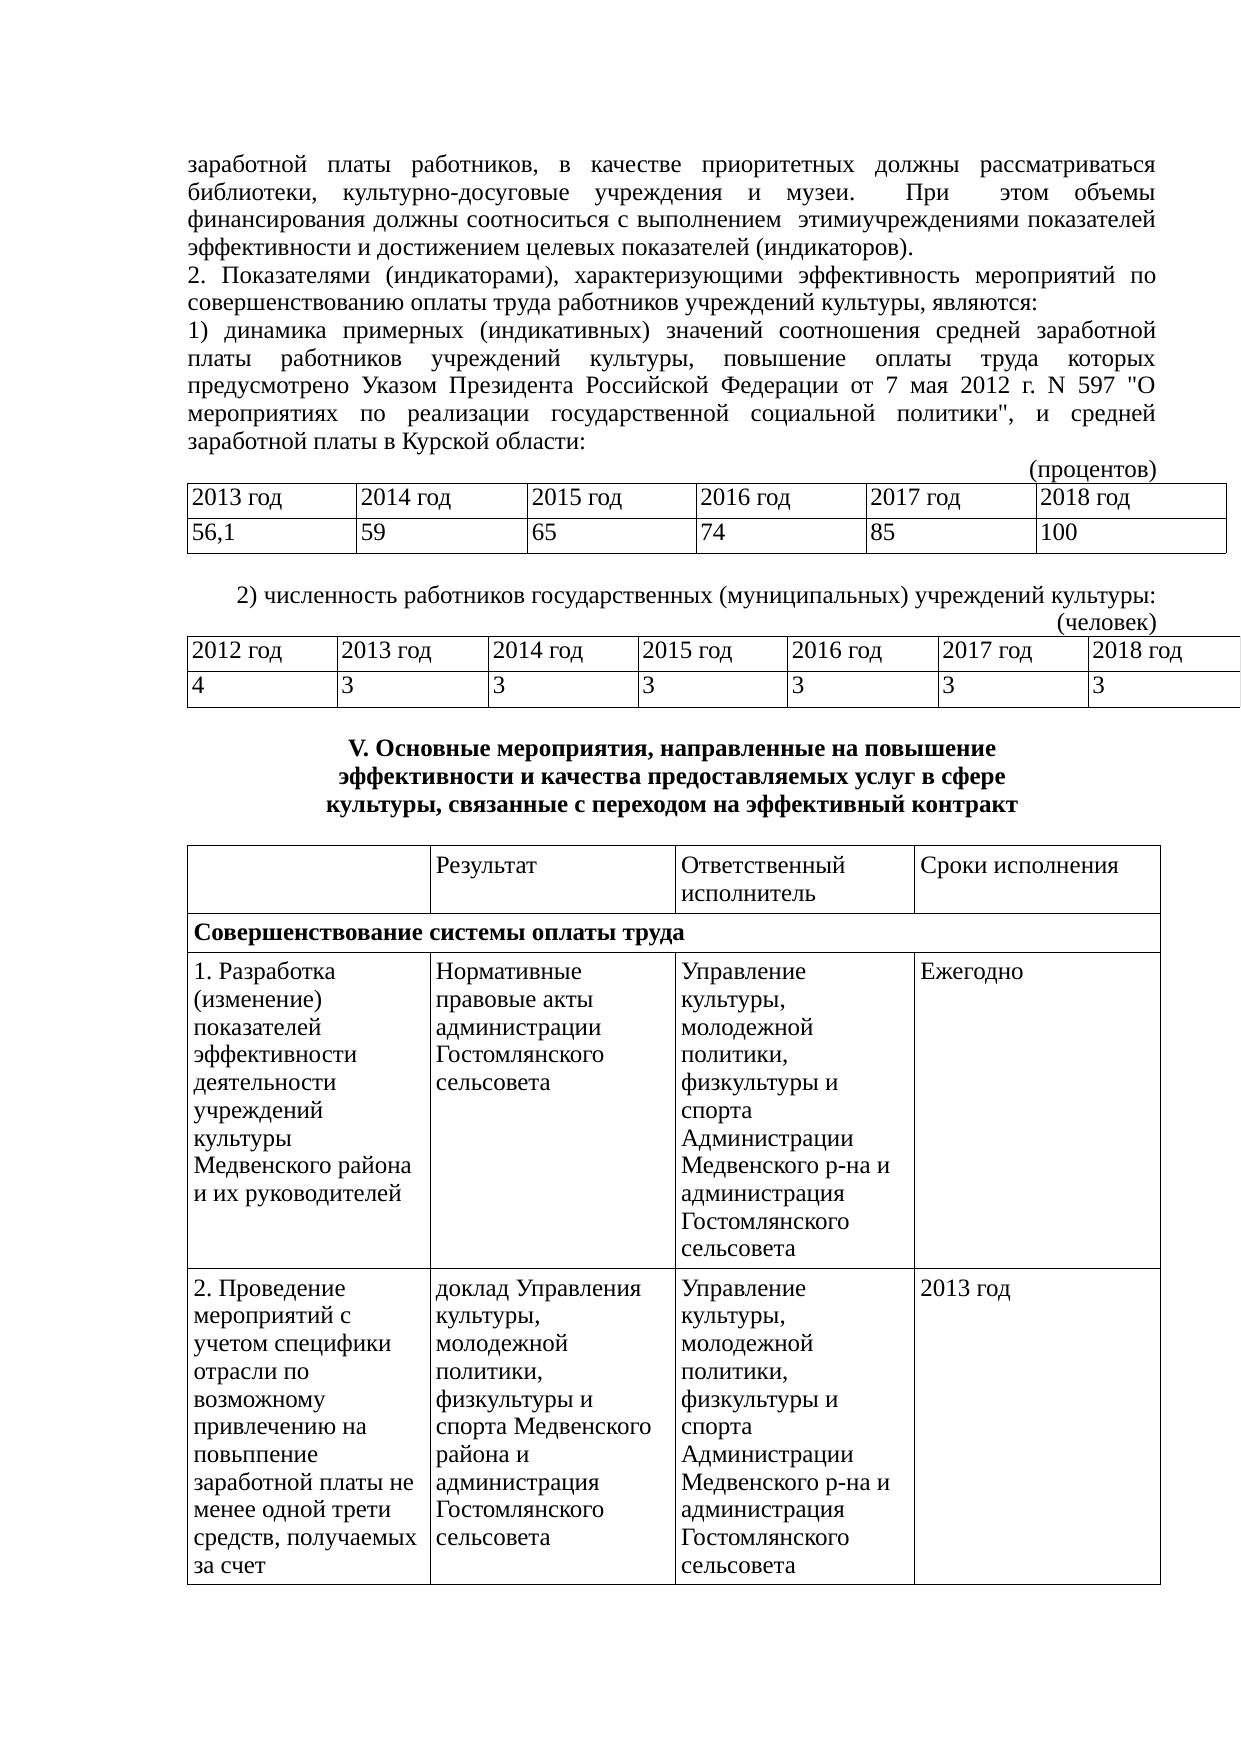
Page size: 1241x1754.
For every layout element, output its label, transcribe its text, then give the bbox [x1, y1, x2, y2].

table_cell доклад Управления культуры, молодежной политики, физкультуры и спорта Медвенского района и администрация Гостомлянского сельсовета [431, 1269, 675, 1584]
table_cell 3 [639, 672, 787, 707]
table_cell Ежегодно [915, 953, 1160, 1268]
table_header [188, 846, 430, 912]
table_header 2018 год [1037, 484, 1226, 517]
text 2. Показателями (индикаторами), характеризующими эффективность мероприятий по совершенствованию оплаты труда работников учреждений культуры, являются: [187, 261, 1157, 316]
table_cell Управление культуры, молодежной политики, физкультуры и спорта Администрации Медвенского р-на и администрация Гостомлянского сельсовета [676, 1269, 914, 1584]
table_header 2016 год [788, 637, 938, 671]
table_header 2014 год [357, 484, 527, 517]
table_cell 1. Разработка (изменение) показателей эффективности деятельности учреждений культуры Медвенского района и их руководителей [188, 953, 430, 1268]
table_cell Управление культуры, молодежной политики, физкультуры и спорта Администрации Медвенского р-на и администрация Гостомлянского сельсовета [676, 953, 914, 1268]
table_header 2012 год [188, 637, 337, 671]
table_header 2013 год [188, 484, 356, 517]
table_cell 4 [188, 672, 337, 707]
table_cell 3 [1089, 672, 1240, 707]
table_cell 56,1 [188, 519, 356, 553]
table_header 2014 год [489, 637, 638, 671]
table_cell 59 [357, 519, 527, 553]
table_cell 65 [528, 519, 696, 553]
table_cell 2013 год [915, 1269, 1160, 1584]
text заработной платы работников, в качестве приоритетных должны рассматриваться библиотеки, культурно-досуговые учреждения и музеи. При этом объемы финансирования должны соотноситься с выполнением этимиучреждениями показателей эффективности и достижением целевых показателей (индикаторов). [187, 150, 1157, 261]
table_header Ответственный исполнитель [676, 846, 914, 912]
table_header Сроки исполнения [915, 846, 1160, 912]
table_cell 3 [788, 672, 938, 707]
table_cell Нормативные правовые акты администрации Гостомлянского сельсовета [431, 953, 675, 1268]
table_header 2017 год [939, 637, 1088, 671]
table_header 2015 год [639, 637, 787, 671]
table_header Результат [431, 846, 675, 912]
text (процентов) [187, 455, 1157, 482]
table_cell 100 [1037, 519, 1226, 553]
table_cell 85 [867, 519, 1036, 553]
table_cell 2. Проведение мероприятий с учетом специфики отрасли по возможному привлечению на повьппение заработной платы не менее одной трети средств, получаемых за счет [188, 1269, 430, 1584]
table_header 2013 год [338, 637, 488, 671]
text культуры, связанные с переходом на эффективный контракт [187, 790, 1157, 818]
text 1) динамика примерных (индикативных) значений соотношения средней заработной платы работников учреждений культуры, повышение оплаты труда которых предусмотрено Указом Президента Российской Федерации от 7 мая 2012 г. N 597 "О мероприятиях по реализации государственной социальной политики", и средней заработной платы в Курской области: [187, 316, 1157, 455]
table_cell 74 [697, 519, 866, 553]
table_cell 3 [338, 672, 488, 707]
table_header 2015 год [528, 484, 696, 517]
table_cell 3 [489, 672, 638, 707]
table_header 2016 год [697, 484, 866, 517]
text V. Основные мероприятия, направленные на повышение [187, 734, 1157, 762]
text эффективности и качества предоставляемых услуг в сфере [187, 762, 1157, 790]
table_header 2018 год [1089, 637, 1240, 671]
table_cell 3 [939, 672, 1088, 707]
text 2) численность работников государственных (муниципальных) учреждений культуры: (человек) [187, 581, 1157, 636]
table_header 2017 год [867, 484, 1036, 517]
table_cell Совершенствование системы оплаты труда [188, 914, 1160, 952]
